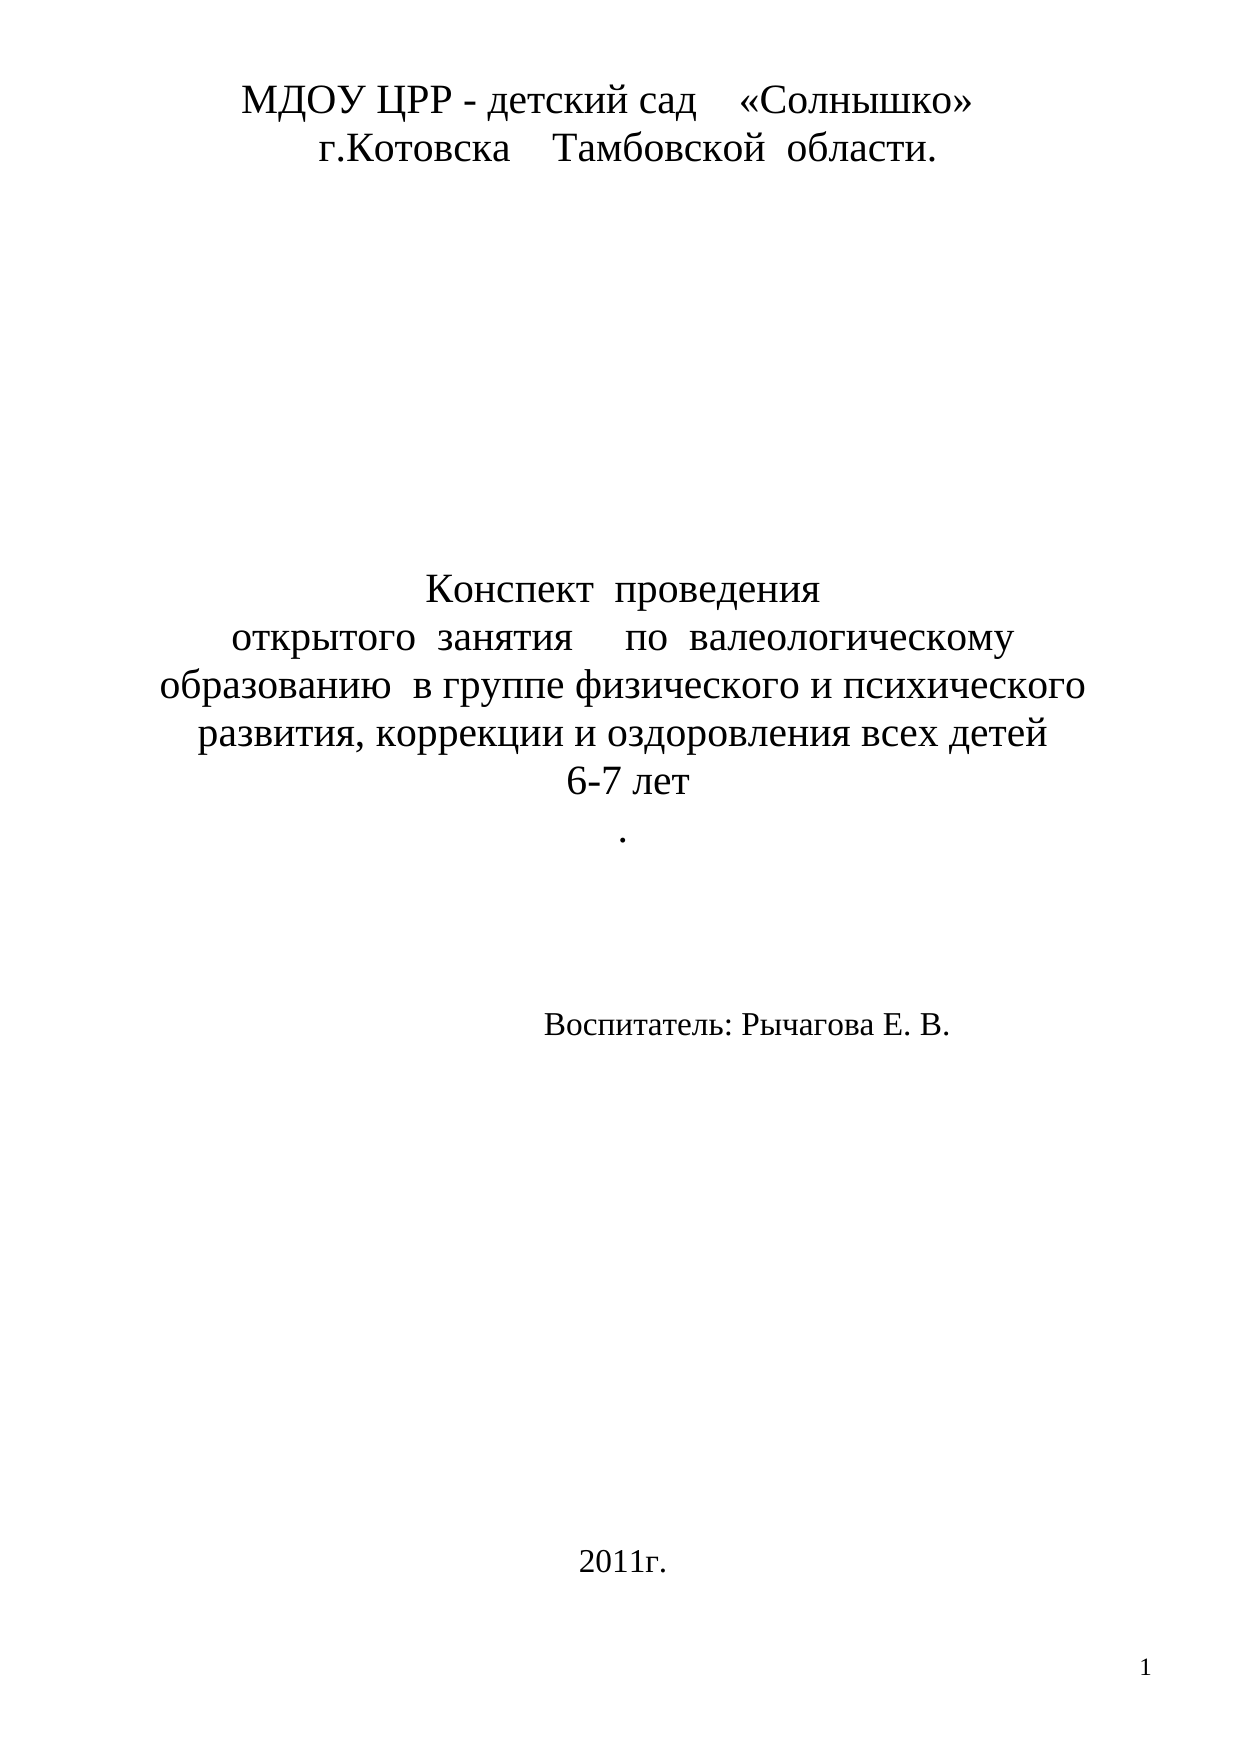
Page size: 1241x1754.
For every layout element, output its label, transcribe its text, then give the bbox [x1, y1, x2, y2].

text . [94, 803, 1152, 851]
text 2011г. [94, 1541, 1152, 1579]
text открытого занятия по валеологическому [94, 612, 1152, 659]
text 6-7 лет [94, 755, 1152, 803]
text Конспект проведения [94, 564, 1152, 612]
text г.Котовска Тамбовской области. [94, 123, 1152, 171]
text МДОУ ЦРР - детский сад «Солнышко» [94, 75, 1152, 123]
text образованию в группе физического и психического развития, коррекции и оздоровления всех детей [94, 659, 1152, 755]
text Воспитатель: Рычагова Е. В. [94, 1004, 1152, 1043]
